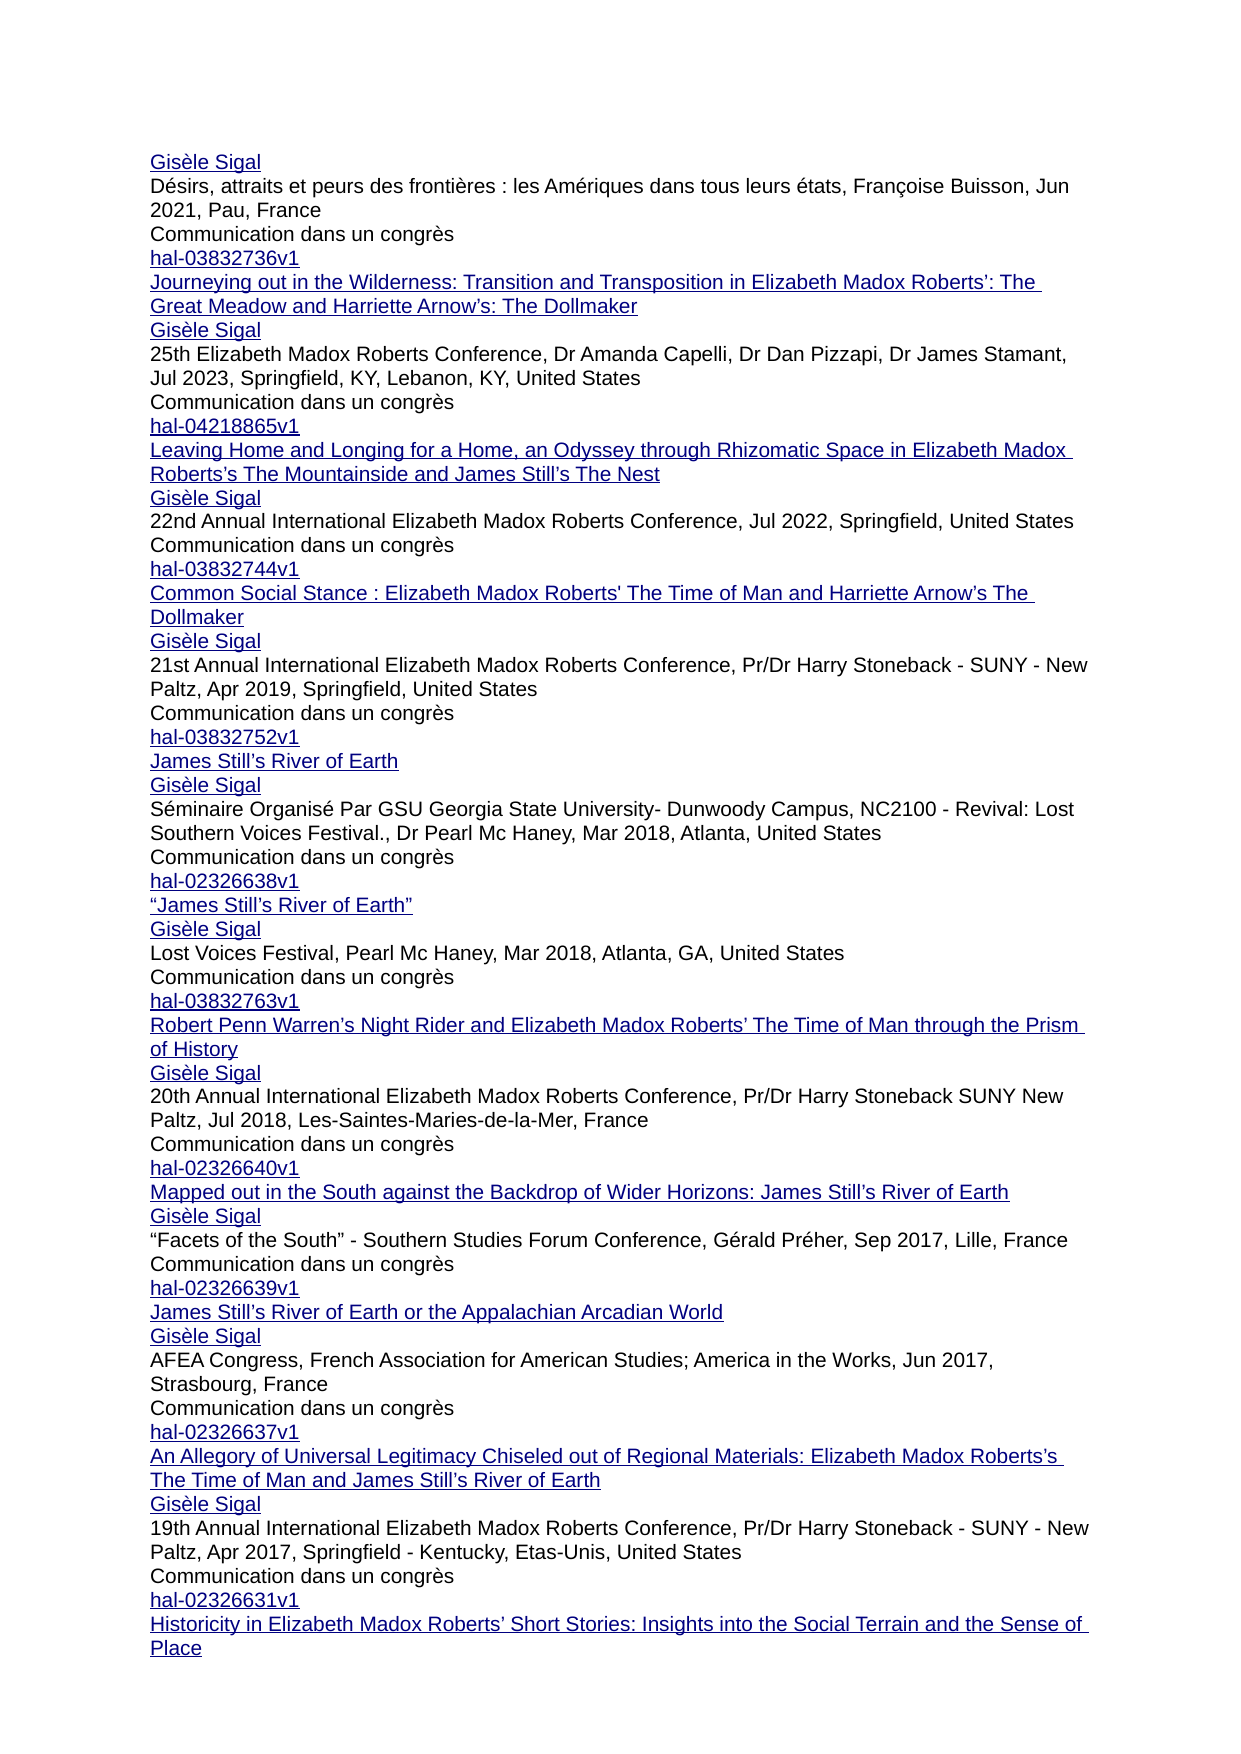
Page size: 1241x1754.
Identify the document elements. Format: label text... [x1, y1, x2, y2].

table_cell Leaving Home and Longing for a Home, an Odyssey through Rhizomatic Space in Elizabeth Madox Roberts’s The Mountainside and James Still’s The Nest Gisèle Sigal 22nd Annual International Elizabeth Madox Roberts Conference, Jul 2022, Springfield, United States Communication dans un congrès hal-03832744v1 [150, 438, 1090, 581]
table_cell James Still’s River of Earth Gisèle Sigal Séminaire Organisé Par GSU Georgia State University- Dunwoody Campus, NC2100 - Revival: Lost Southern Voices Festival., Dr Pearl Mc Haney, Mar 2018, Atlanta, United States Communication dans un congrès hal-02326638v1 [150, 749, 1090, 893]
table_cell Robert Penn Warren’s Night Rider and Elizabeth Madox Roberts’ The Time of Man through the Prism of History Gisèle Sigal 20th Annual International Elizabeth Madox Roberts Conference, Pr/Dr Harry Stoneback SUNY New Paltz, Jul 2018, Les-Saintes-Maries-de-la-Mer, France Communication dans un congrès hal-02326640v1 [150, 1013, 1090, 1180]
table_cell Mapped out in the South against the Backdrop of Wider Horizons: James Still’s River of Earth Gisèle Sigal “Facets of the South” - Southern Studies Forum Conference, Gérald Préher, Sep 2017, Lille, France Communication dans un congrès hal-02326639v1 [150, 1180, 1090, 1300]
table_cell Common Social Stance : Elizabeth Madox Roberts' The Time of Man and Harriette Arnow’s The Dollmaker Gisèle Sigal 21st Annual International Elizabeth Madox Roberts Conference, Pr/Dr Harry Stoneback - SUNY - New Paltz, Apr 2019, Springfield, United States Communication dans un congrès hal-03832752v1 [150, 581, 1090, 749]
table_cell Journeying out in the Wilderness: Transition and Transposition in Elizabeth Madox Roberts’: The Great Meadow and Harriette Arnow’s: The Dollmaker Gisèle Sigal 25th Elizabeth Madox Roberts Conference, Dr Amanda Capelli, Dr Dan Pizzapi, Dr James Stamant, Jul 2023, Springfield, KY, Lebanon, KY, United States Communication dans un congrès hal-04218865v1 [150, 270, 1090, 437]
table_cell “James Still’s River of Earth” Gisèle Sigal Lost Voices Festival, Pearl Mc Haney, Mar 2018, Atlanta, GA, United States Communication dans un congrès hal-03832763v1 [150, 893, 1090, 1012]
table_cell James Still’s River of Earth or the Appalachian Arcadian World Gisèle Sigal AFEA Congress, French Association for American Studies; America in the Works, Jun 2017, Strasbourg, France Communication dans un congrès hal-02326637v1 [150, 1300, 1090, 1444]
table_cell Historicity in Elizabeth Madox Roberts’ Short Stories: Insights into the Social Terrain and the Sense of Place [150, 1611, 1090, 1659]
table_cell Gisèle Sigal Désirs, attraits et peurs des frontières : les Amériques dans tous leurs états, Françoise Buisson, Jun 2021, Pau, France Communication dans un congrès hal-03832736v1 [150, 150, 1090, 270]
table_cell An Allegory of Universal Legitimacy Chiseled out of Regional Materials: Elizabeth Madox Roberts’s The Time of Man and James Still’s River of Earth Gisèle Sigal 19th Annual International Elizabeth Madox Roberts Conference, Pr/Dr Harry Stoneback - SUNY - New Paltz, Apr 2017, Springfield - Kentucky, Etas-Unis, United States Communication dans un congrès hal-02326631v1 [150, 1444, 1090, 1611]
